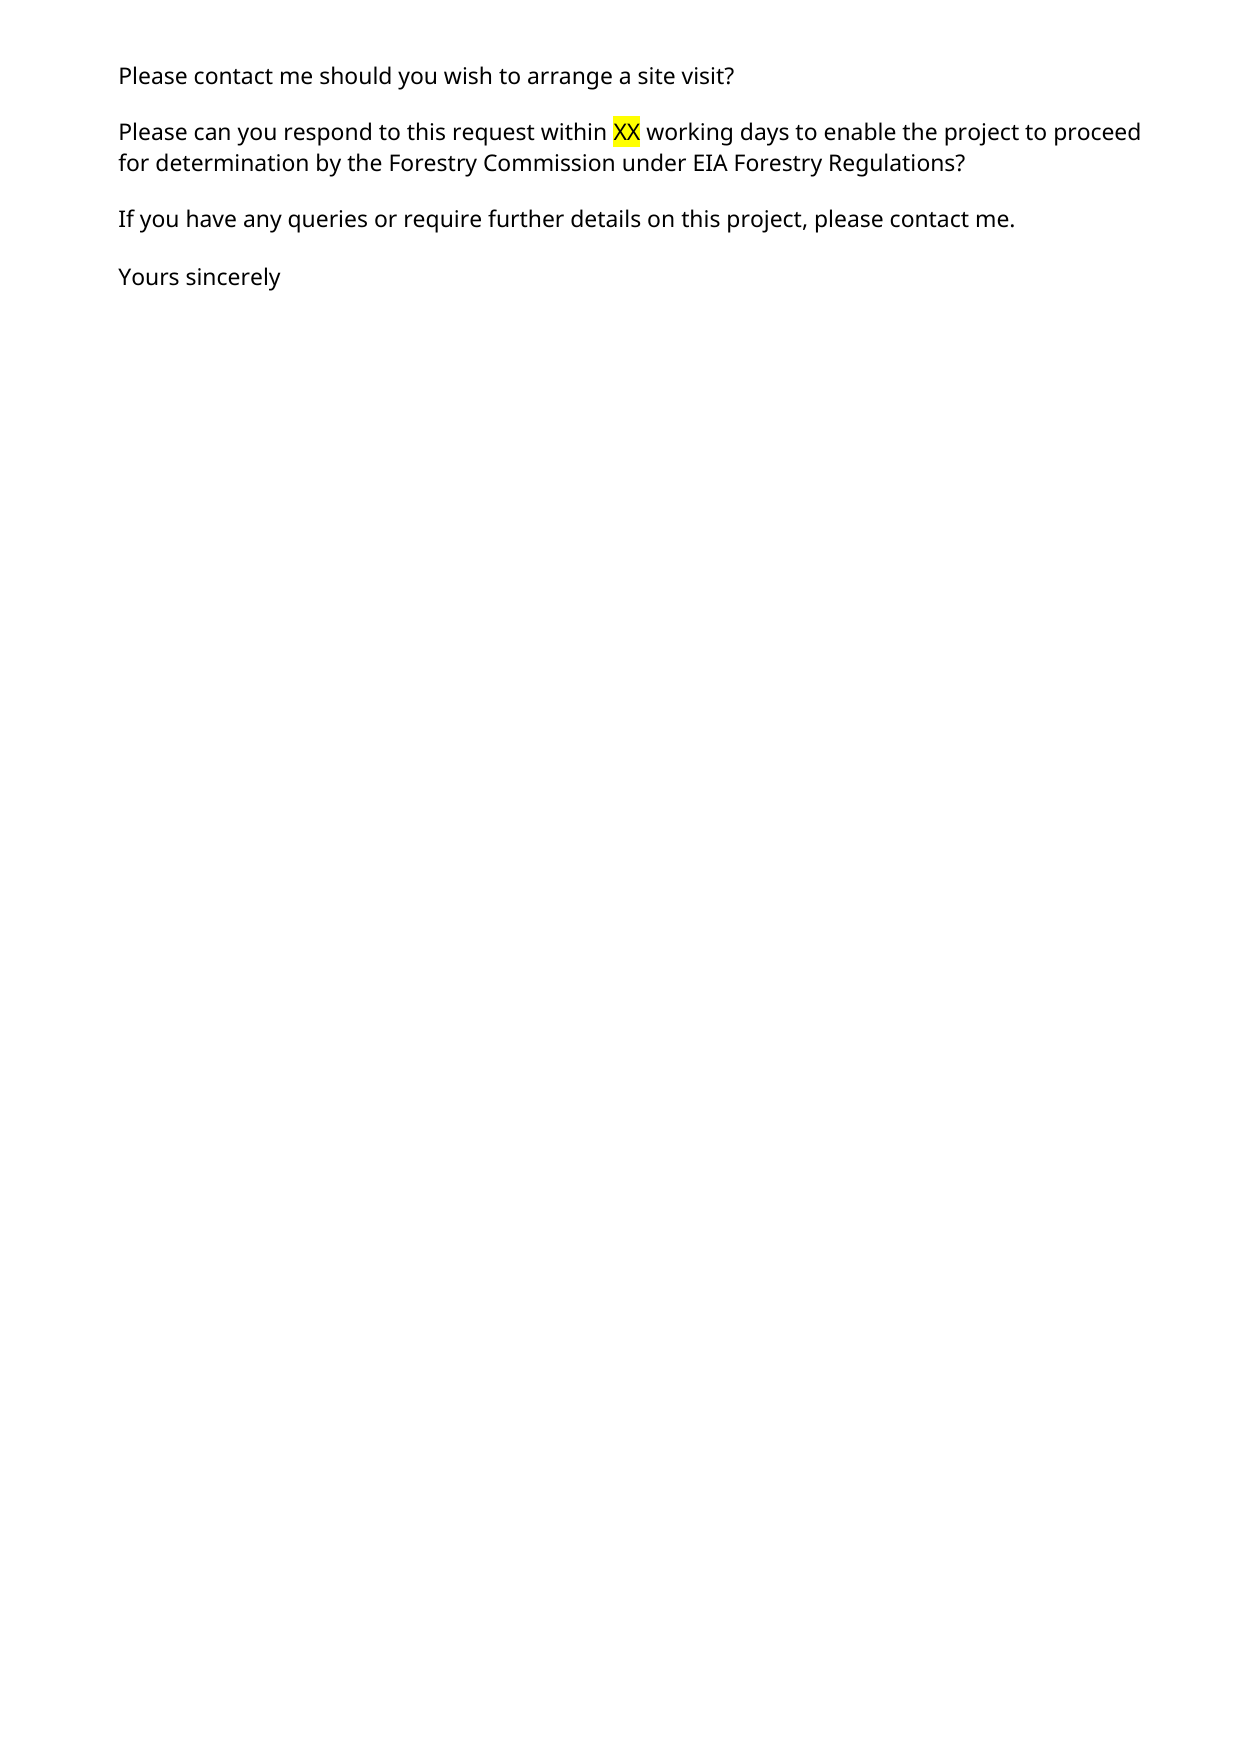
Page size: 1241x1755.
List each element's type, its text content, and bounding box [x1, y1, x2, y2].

text If you have any queries or require further details on this project, please contact me. [118, 203, 1152, 234]
text Yours sincerely [118, 261, 1152, 292]
text Please contact me should you wish to arrange a site visit? [118, 59, 1152, 90]
text Please can you respond to this request within XX working days to enable the project to proceed for determination by the Forestry Commission under EIA Forestry Regulations? [118, 115, 1152, 178]
